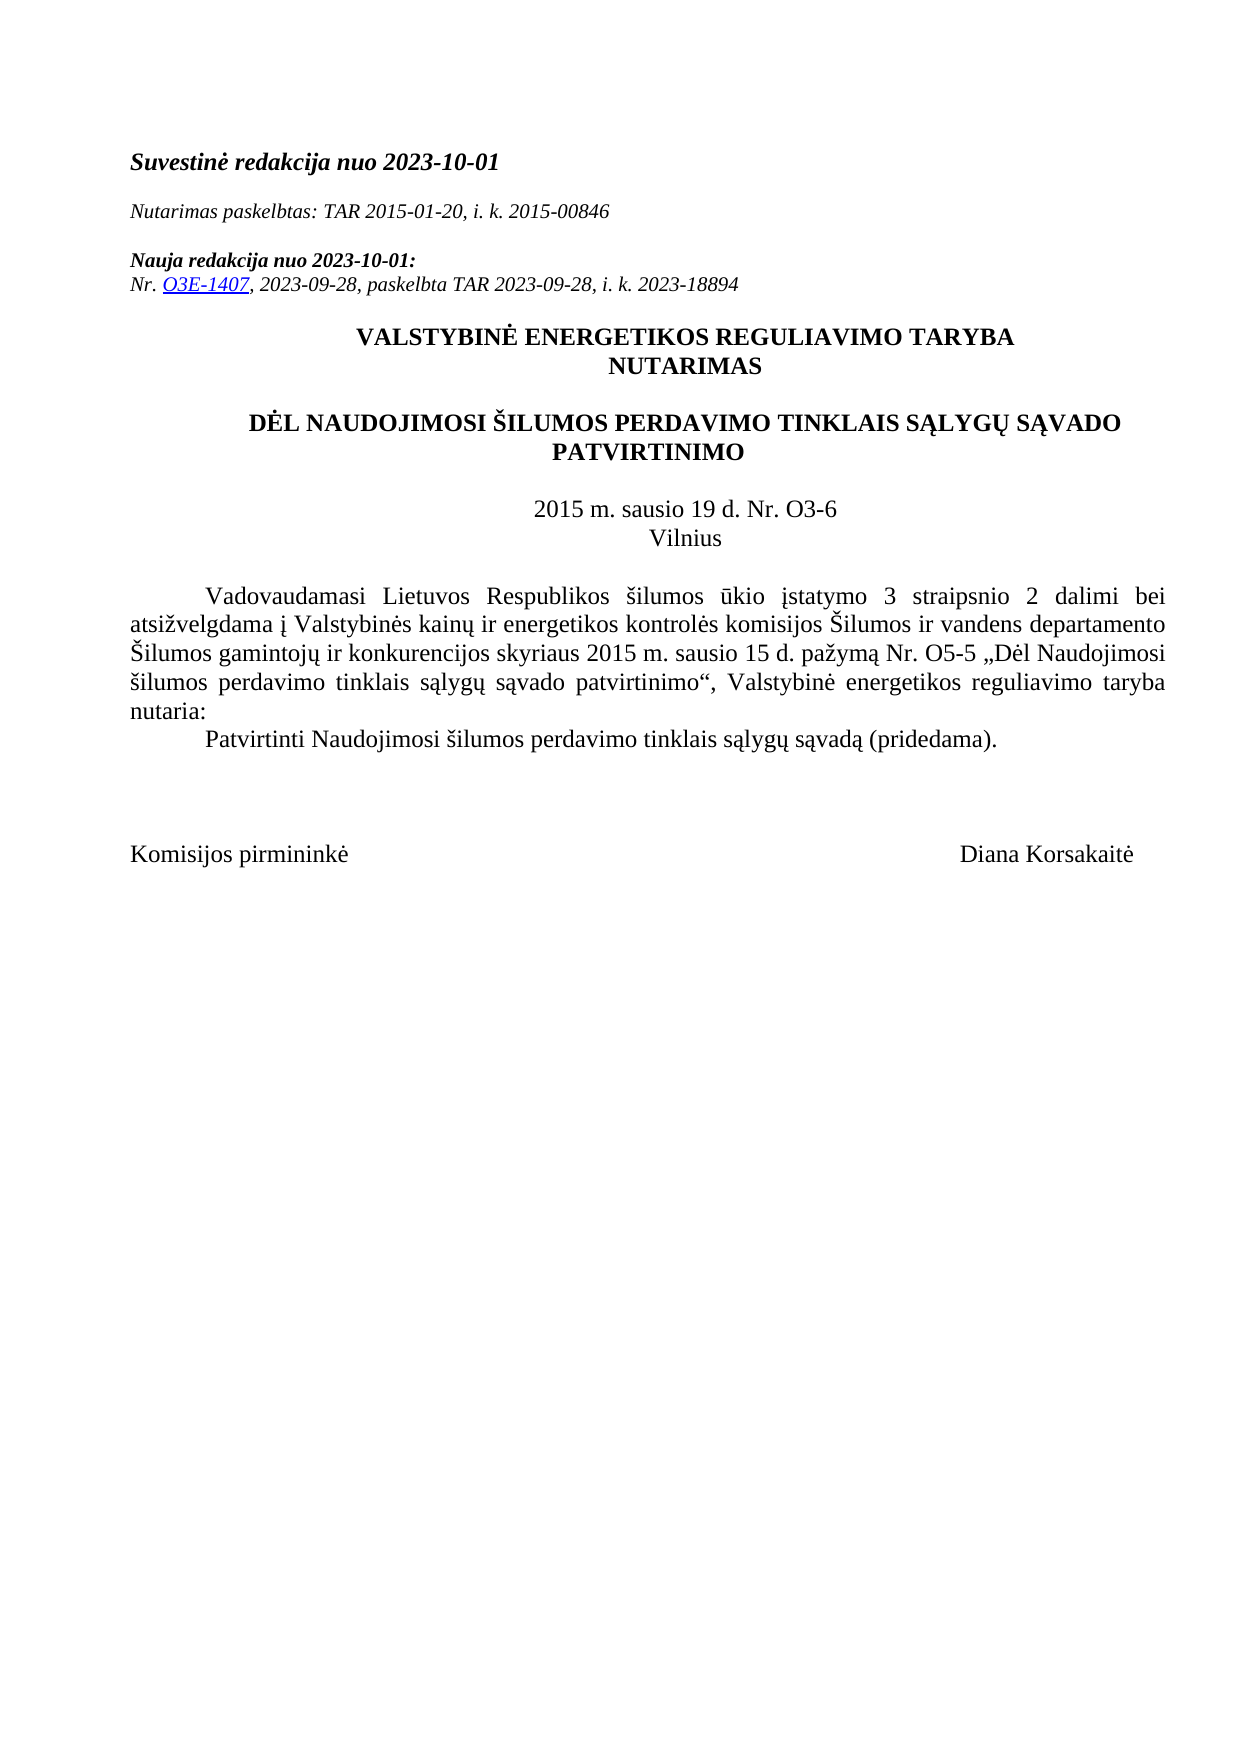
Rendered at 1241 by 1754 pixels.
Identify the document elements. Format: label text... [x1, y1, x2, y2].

text Suvestinė redakcija nuo 2023-10-01 [130, 147, 1167, 175]
text Vadovaudamasi Lietuvos Respublikos šilumos ūkio įstatymo 3 straipsnio 2 dalimi bei atsižvelgdama į Valstybinės kainų ir energetikos kontrolės komisijos Šilumos ir vandens departamento Šilumos gamintojų ir konkurencijos skyriaus 2015 m. sausio 15 d. pažymą Nr. O5-5 „Dėl Naudojimosi šilumos perdavimo tinklais sąlygų sąvado patvirtinimo“, Valstybinė energetikos reguliavimo taryba nutaria: [130, 581, 1167, 724]
text Patvirtinti Naudojimosi šilumos perdavimo tinklais sąlygų sąvadą (pridedama). [130, 724, 1167, 753]
text VALSTYBINĖ ENERGETIKOS REGULIAVIMO TARYBA [130, 322, 1167, 351]
text Nr. O3E-1407, 2023-09-28, paskelbta TAR 2023-09-28, i. k. 2023-18894 [130, 272, 1167, 296]
text Komisijos pirmininkė Diana Korsakaitė [130, 839, 1167, 868]
text Nutarimas paskelbtas: TAR 2015-01-20, i. k. 2015-00846 [130, 199, 1167, 223]
text NUTARIMAS [130, 351, 1167, 379]
text DĖL NAUDOJIMOSI ŠILUMOS PERDAVIMO TINKLAIS SĄLYGŲ SĄVADO PATVIRTINIMO [130, 408, 1167, 466]
text Vilnius [130, 523, 1167, 552]
text 2015 m. sausio 19 d. Nr. O3-6 [130, 494, 1167, 523]
text Nauja redakcija nuo 2023-10-01: [130, 247, 1167, 272]
